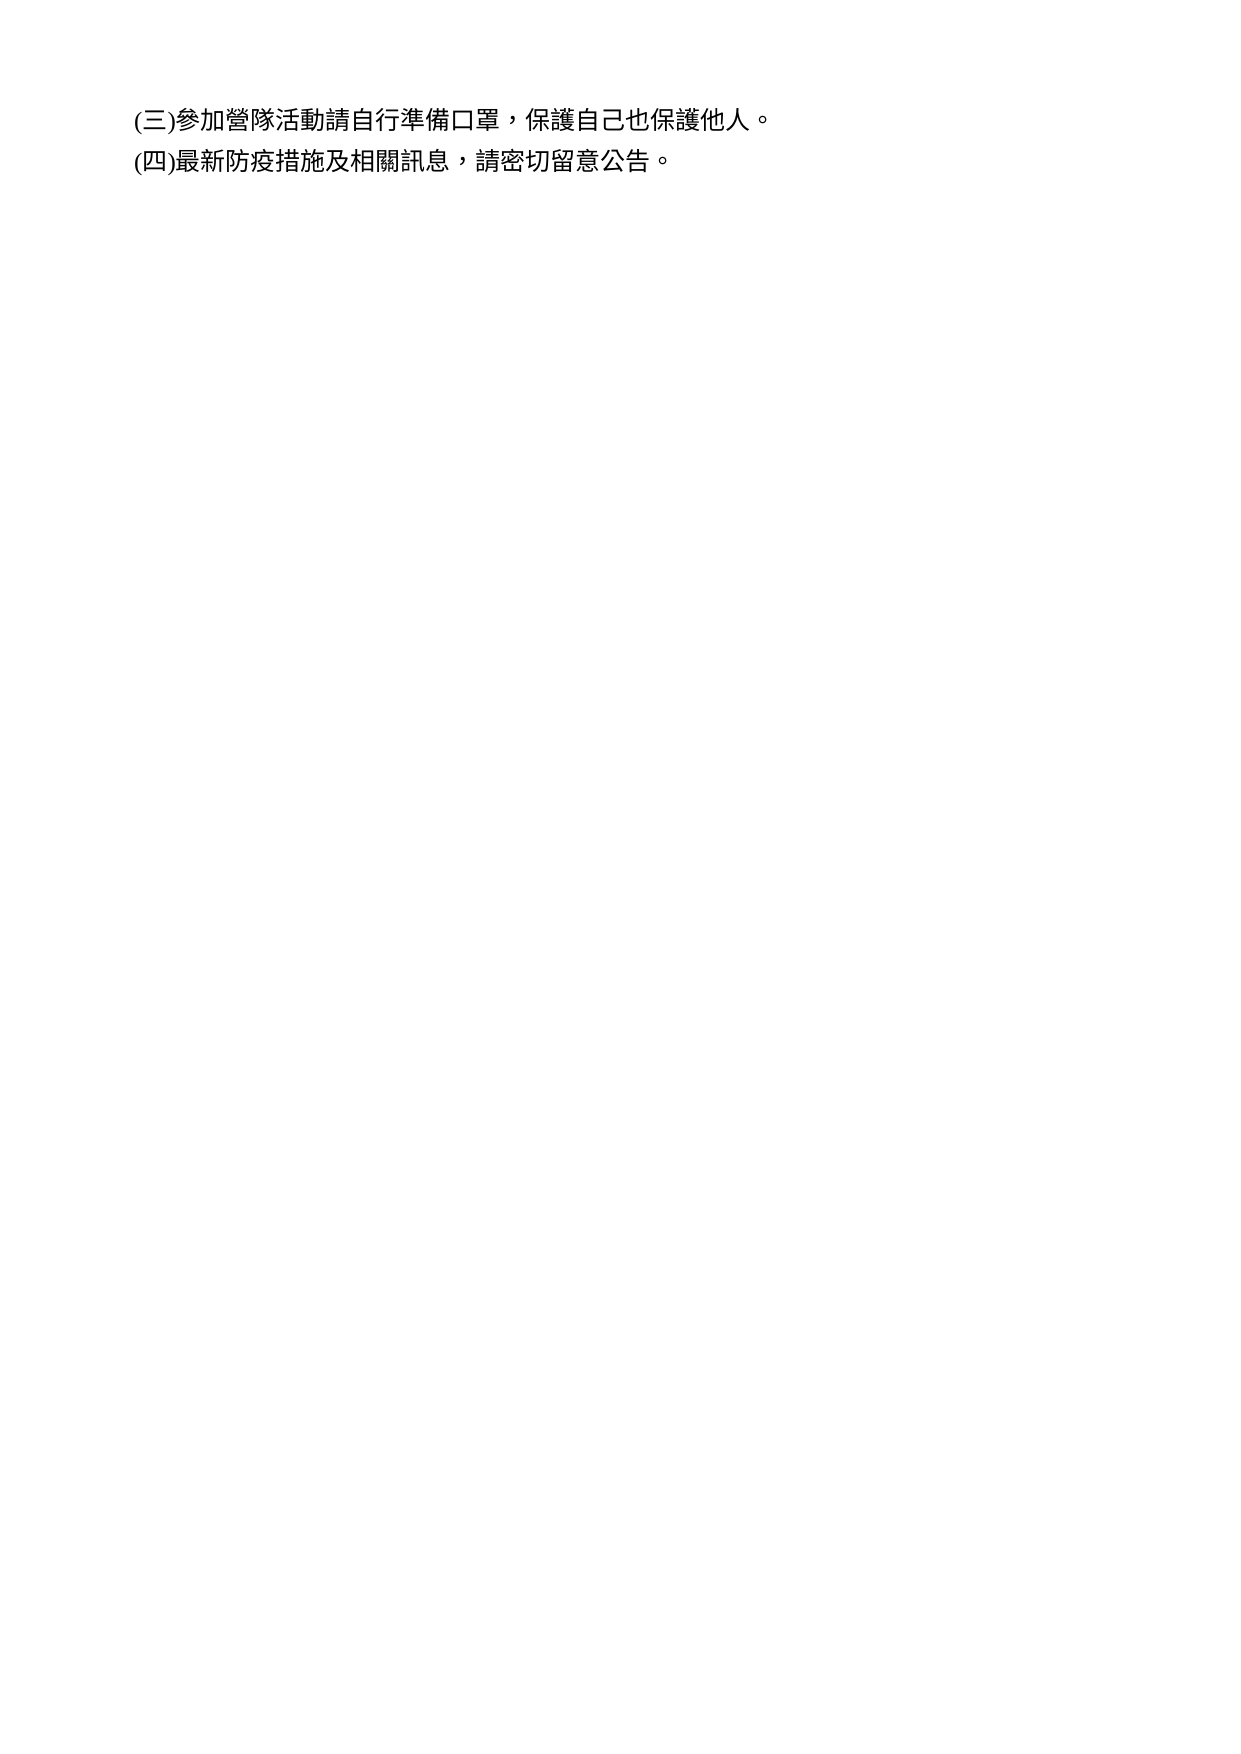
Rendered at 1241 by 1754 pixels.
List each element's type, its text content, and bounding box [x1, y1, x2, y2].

text (四)最新防疫措施及相關訊息，請密切留意公告。 [134, 137, 1165, 179]
text (三)參加營隊活動請自行準備口罩，保護自己也保護他人。 [75, 96, 1165, 137]
